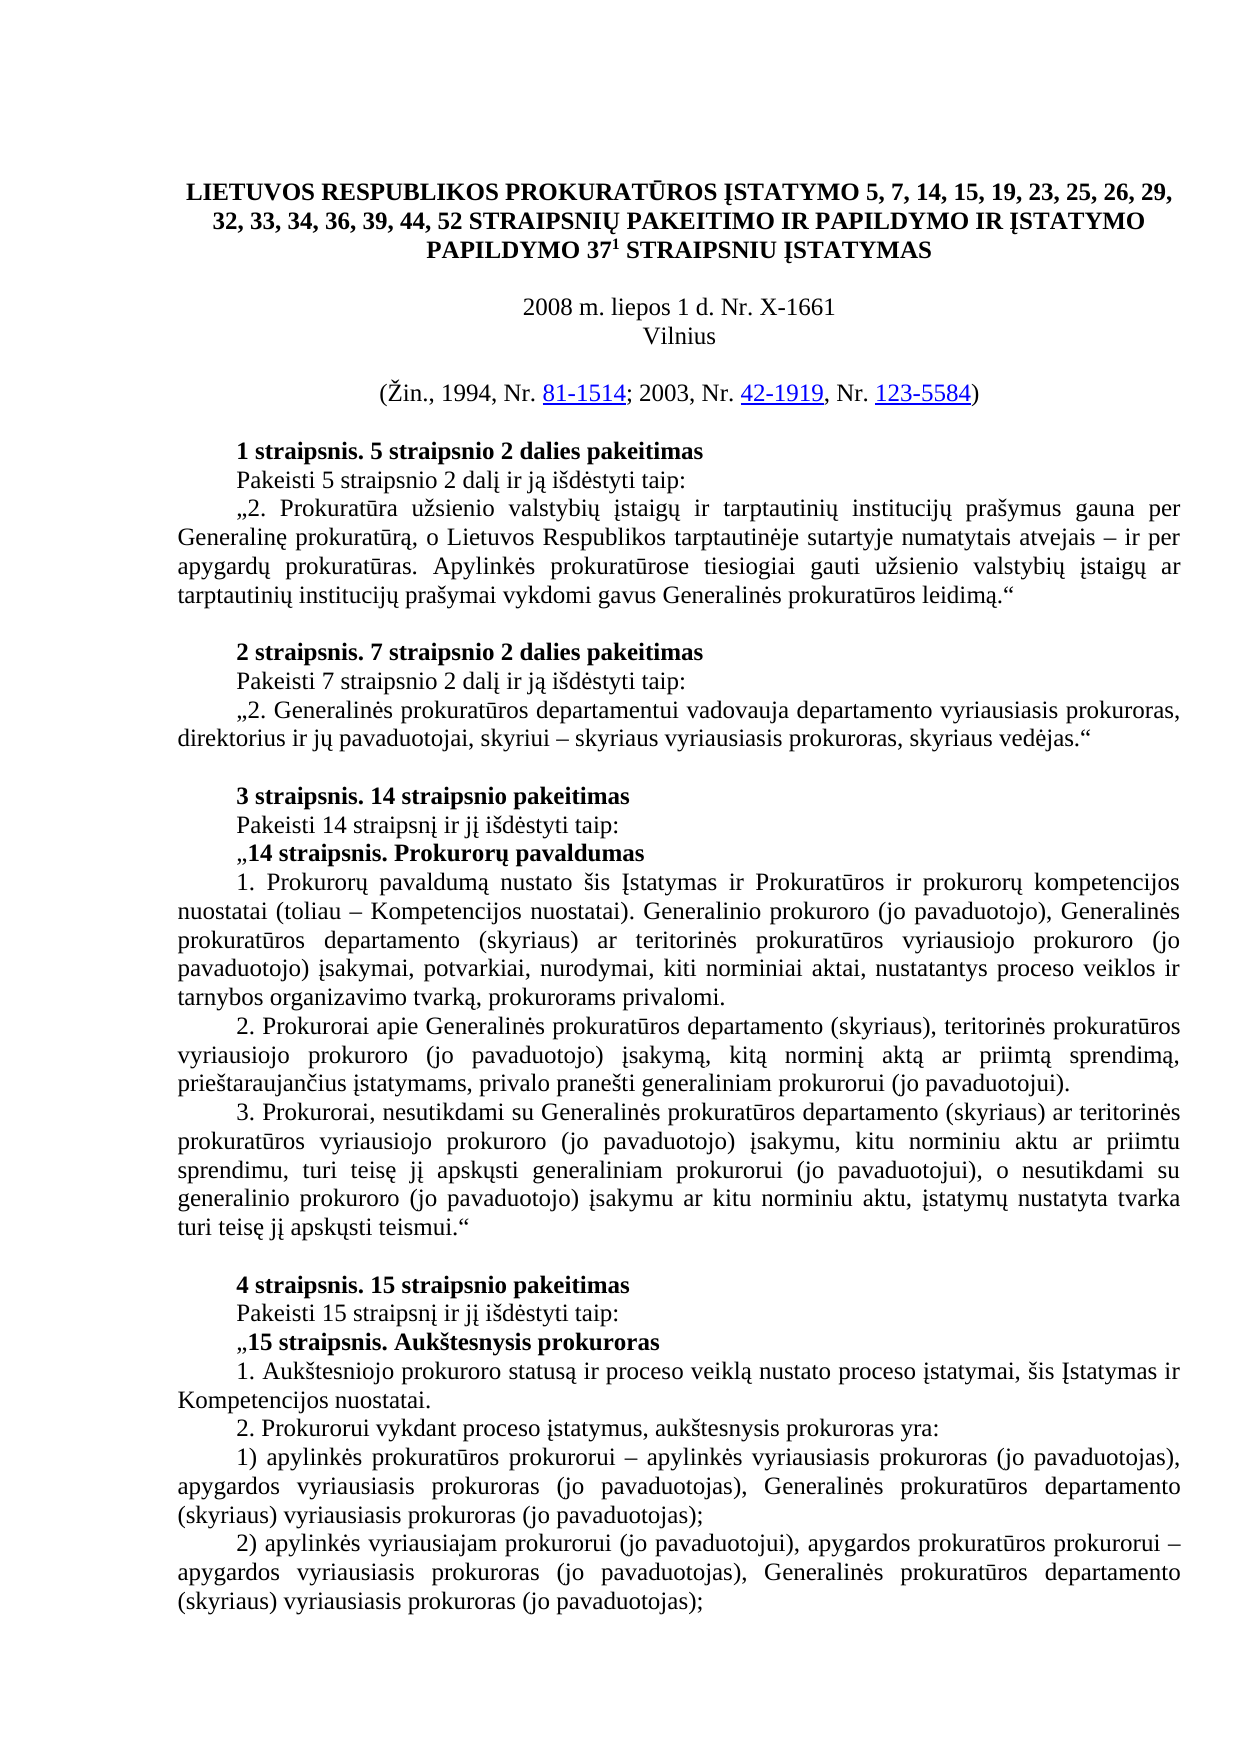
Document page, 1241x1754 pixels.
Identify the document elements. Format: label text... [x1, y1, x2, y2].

text Pakeisti 5 straipsnio 2 dalį ir ją išdėstyti taip: [177, 465, 1181, 493]
text 1. Prokurorų pavaldumą nustato šis Įstatymas ir Prokuratūros ir prokurorų kompetencijos nuostatai (toliau – Kompetencijos nuostatai). Generalinio prokuroro (jo pavaduotojo), Generalinės prokuratūros departamento (skyriaus) ar teritorinės prokuratūros vyriausiojo prokuroro (jo pavaduotojo) įsakymai, potvarkiai, nurodymai, kiti norminiai aktai, nustatantys proceso veiklos ir tarnybos organizavimo tvarką, prokurorams privalomi. [177, 867, 1181, 1011]
text 1 straipsnis. 5 straipsnio 2 dalies pakeitimas [177, 436, 1181, 465]
text 2008 m. liepos 1 d. Nr. X-1661 [177, 292, 1181, 321]
text „15 straipsnis. Aukštesnysis prokuroras [177, 1327, 1181, 1356]
text 3. Prokurorai, nesutikdami su Generalinės prokuratūros departamento (skyriaus) ar teritorinės prokuratūros vyriausiojo prokuroro (jo pavaduotojo) įsakymu, kitu norminiu aktu ar priimtu sprendimu, turi teisę jį apskųsti generaliniam prokurorui (jo pavaduotojui), o nesutikdami su generalinio prokuroro (jo pavaduotojo) įsakymu ar kitu norminiu aktu, įstatymų nustatyta tvarka turi teisę jį apskųsti teismui.“ [177, 1097, 1181, 1241]
text LIETUVOS RESPUBLIKOS PROKURATŪROS ĮSTATYMO 5, 7, 14, 15, 19, 23, 25, 26, 29, 32, 33, 34, 36, 39, 44, 52 STRAIPSNIŲ PAKEITIMO IR PAPILDYMO IR ĮSTATYMO PAPILDYMO 371 STRAIPSNIU ĮSTATYMAS [177, 177, 1181, 263]
text 2. Prokurorui vykdant proceso įstatymus, aukštesnysis prokuroras yra: [177, 1413, 1181, 1442]
text „14 straipsnis. Prokurorų pavaldumas [177, 838, 1181, 867]
text Vilnius [177, 321, 1181, 350]
text Pakeisti 7 straipsnio 2 dalį ir ją išdėstyti taip: [177, 666, 1181, 695]
text Pakeisti 15 straipsnį ir jį išdėstyti taip: [177, 1298, 1181, 1327]
text 4 straipsnis. 15 straipsnio pakeitimas [177, 1270, 1181, 1298]
text 1) apylinkės prokuratūros prokurorui – apylinkės vyriausiasis prokuroras (jo pavaduotojas), apygardos vyriausiasis prokuroras (jo pavaduotojas), Generalinės prokuratūros departamento (skyriaus) vyriausiasis prokuroras (jo pavaduotojas); [177, 1442, 1181, 1528]
text 3 straipsnis. 14 straipsnio pakeitimas [177, 781, 1181, 810]
text 2. Prokurorai apie Generalinės prokuratūros departamento (skyriaus), teritorinės prokuratūros vyriausiojo prokuroro (jo pavaduotojo) įsakymą, kitą norminį aktą ar priimtą sprendimą, prieštaraujančius įstatymams, privalo pranešti generaliniam prokurorui (jo pavaduotojui). [177, 1011, 1181, 1097]
text „2. Prokuratūra užsienio valstybių įstaigų ir tarptautinių institucijų prašymus gauna per Generalinę prokuratūrą, o Lietuvos Respublikos tarptautinėje sutartyje numatytais atvejais – ir per apygardų prokuratūras. Apylinkės prokuratūrose tiesiogiai gauti užsienio valstybių įstaigų ar tarptautinių institucijų prašymai vykdomi gavus Generalinės prokuratūros leidimą.“ [177, 493, 1181, 608]
text 2) apylinkės vyriausiajam prokurorui (jo pavaduotojui), apygardos prokuratūros prokurorui – apygardos vyriausiasis prokuroras (jo pavaduotojas), Generalinės prokuratūros departamento (skyriaus) vyriausiasis prokuroras (jo pavaduotojas); [177, 1528, 1181, 1615]
text 1. Aukštesniojo prokuroro statusą ir proceso veiklą nustato proceso įstatymai, šis Įstatymas ir Kompetencijos nuostatai. [177, 1356, 1181, 1413]
text Pakeisti 14 straipsnį ir jį išdėstyti taip: [177, 810, 1181, 838]
text (Žin., 1994, Nr. 81-1514; 2003, Nr. 42-1919, Nr. 123-5584) [177, 378, 1181, 407]
text 2 straipsnis. 7 straipsnio 2 dalies pakeitimas [177, 637, 1181, 666]
text „2. Generalinės prokuratūros departamentui vadovauja departamento vyriausiasis prokuroras, direktorius ir jų pavaduotojai, skyriui – skyriaus vyriausiasis prokuroras, skyriaus vedėjas.“ [177, 695, 1181, 752]
